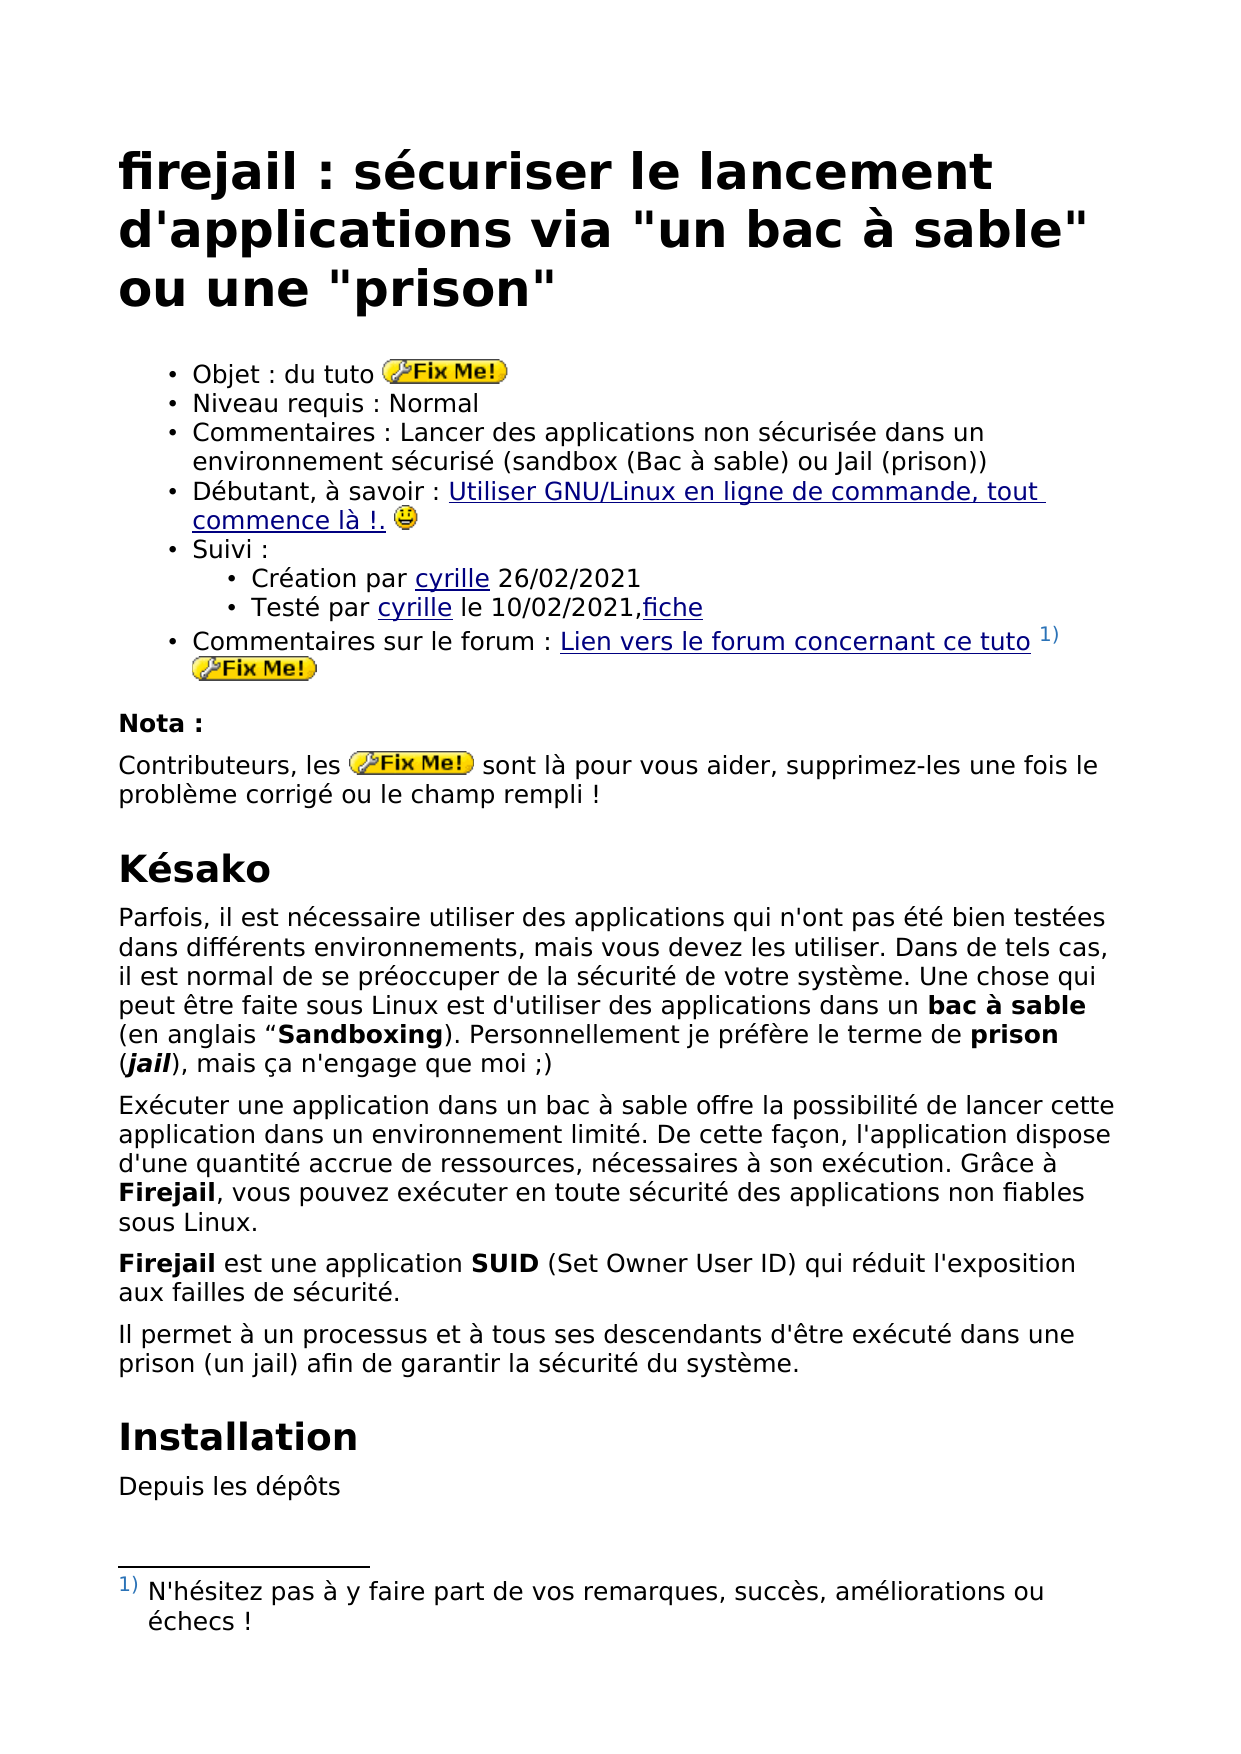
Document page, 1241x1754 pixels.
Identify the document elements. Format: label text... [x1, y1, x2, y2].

list Commentaires sur le forum : Lien vers le forum concernant ce tuto [177, 623, 1122, 680]
list Testé par cyrille le 10/02/2021,fiche [236, 593, 1122, 623]
text Nota : [118, 710, 1122, 739]
picture [192, 656, 317, 681]
list Débutant, à savoir : Utiliser GNU/Linux en ligne de commande, tout commence là !. [177, 477, 1122, 535]
list Suivi : [177, 535, 1122, 564]
text Depuis les dépôts [118, 1472, 1122, 1501]
text Contributeurs, les sont là pour vous aider, supprimez-les une fois le problème corrigé ou le champ rempli ! [118, 751, 1122, 810]
text Firejail est une application SUID (Set Owner User ID) qui réduit l'exposition aux failles de sécurité. [118, 1249, 1122, 1308]
text Parfois, il est nécessaire utiliser des applications qui n'ont pas été bien testées dans différents environnements, mais vous devez les utiliser. Dans de tels cas, il est normal de se préoccuper de la sécurité de votre système. Une chose qui peut être faite sous Linux est d'utiliser des applications dans un bac à sable (en anglais “Sandboxing). Personnellement je préfère le terme de prison (jail), mais ça n'engage que moi ;) [118, 903, 1122, 1078]
subtitle Késako [118, 847, 1122, 891]
list Commentaires : Lancer des applications non sécurisée dans un environnement sécurisé (sandbox (Bac à sable) ou Jail (prison)) [177, 418, 1122, 477]
text Exécuter une application dans un bac à sable offre la possibilité de lancer cette application dans un environnement limité. De cette façon, l'application dispose d'une quantité accrue de ressources, nécessaires à son exécution. Grâce à Firejail, vous pouvez exécuter en toute sécurité des applications non fiables sous Linux. [118, 1091, 1122, 1237]
list Création par cyrille 26/02/2021 [236, 564, 1122, 593]
list N'hésitez pas à y faire part de vos remarques, succès, améliorations ou échecs ! [118, 1573, 1122, 1636]
picture [382, 359, 508, 384]
subtitle Installation [118, 1416, 1122, 1460]
list Objet : du tuto [177, 360, 1122, 389]
list Niveau requis : Normal [177, 389, 1122, 418]
picture [394, 505, 418, 530]
subtitle firejail : sécuriser le lancement d'applications via "un bac à sable" ou une "prison" [118, 143, 1122, 318]
picture [349, 751, 474, 775]
text Il permet à un processus et à tous ses descendants d'être exécuté dans une prison (un jail) afin de garantir la sécurité du système. [118, 1320, 1122, 1378]
